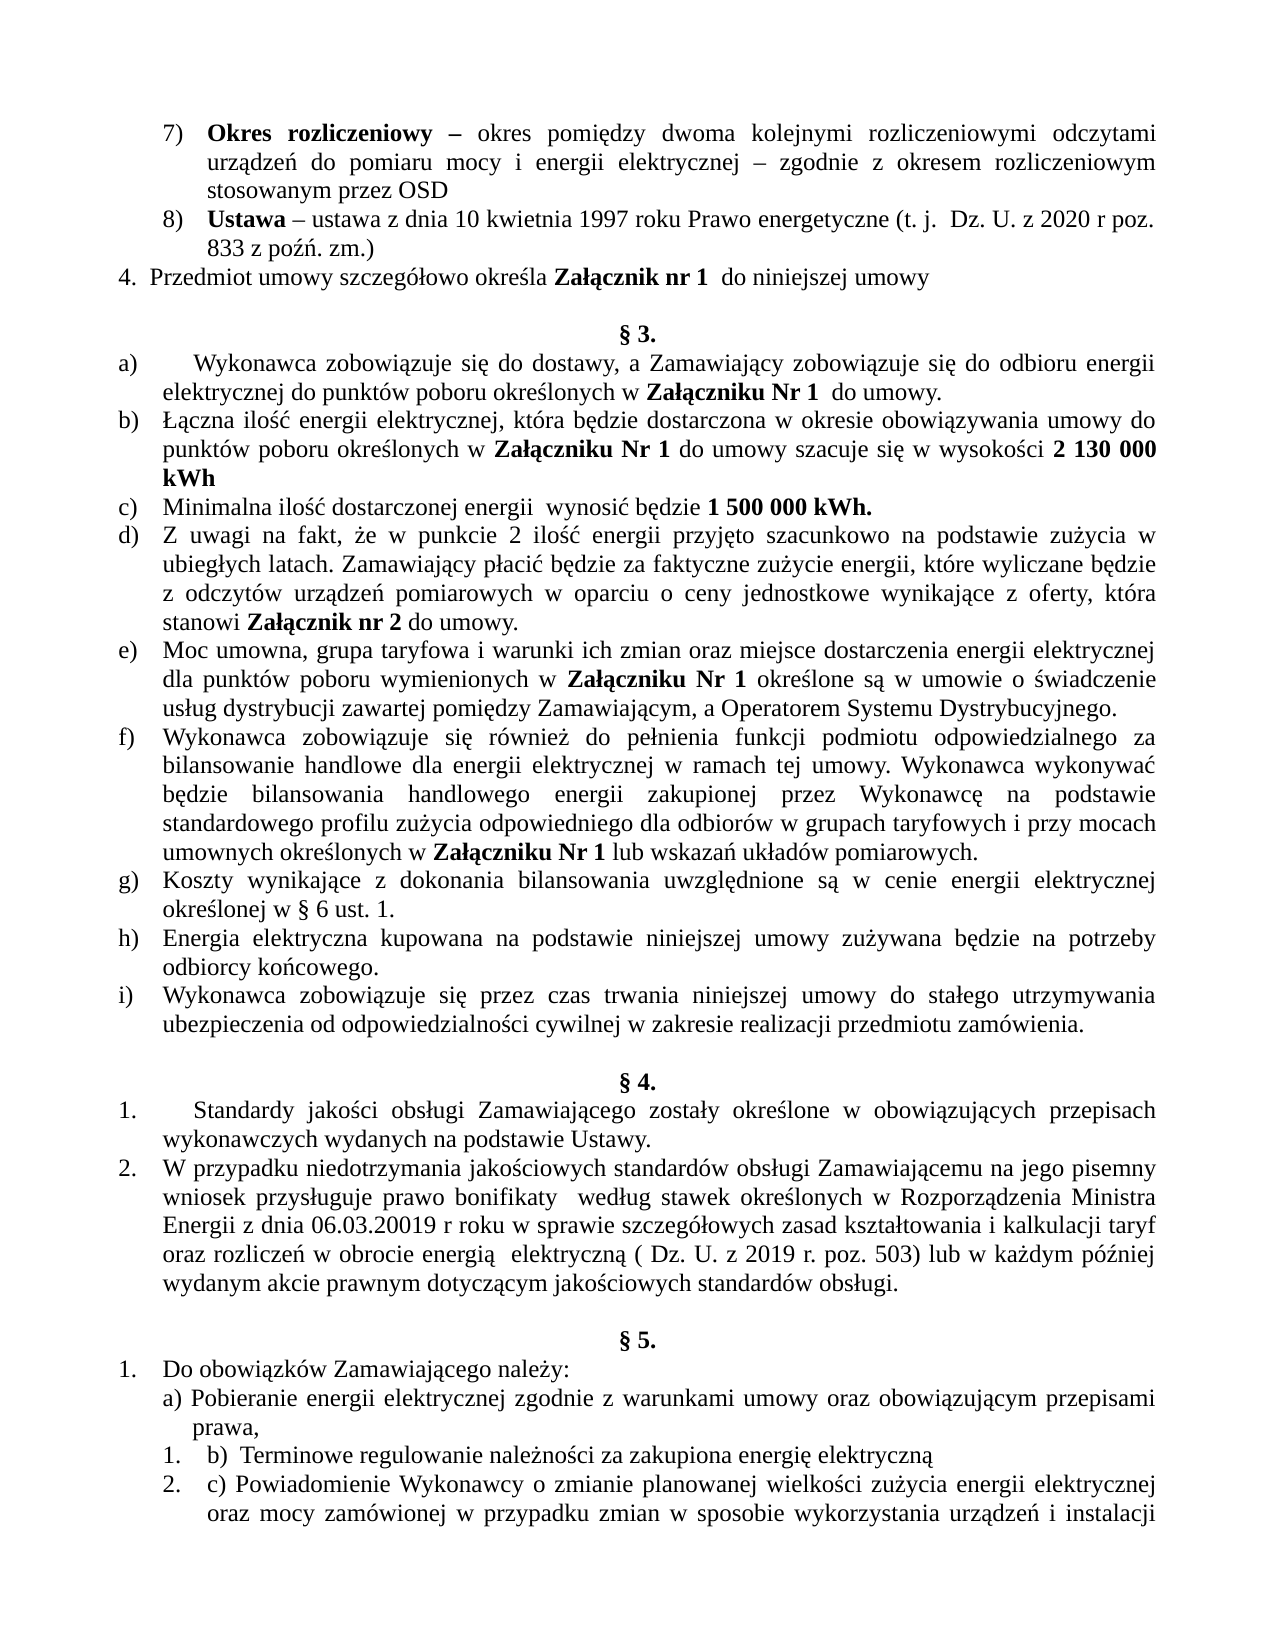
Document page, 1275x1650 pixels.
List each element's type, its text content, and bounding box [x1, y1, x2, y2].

list Koszty wynikające z dokonania bilansowania uwzględnione są w cenie energii elektrycznej określonej w § 6 ust. 1. [118, 866, 1157, 923]
list Łączna ilość energii elektrycznej, która będzie dostarczona w okresie obowiązywania umowy do punktów poboru określonych w Załączniku Nr 1 do umowy szacuje się w wysokości 2 130 000 kWh [118, 406, 1157, 492]
list Energia elektryczna kupowana na podstawie niniejszej umowy zużywana będzie na potrzeby odbiorcy końcowego. [118, 923, 1157, 981]
list Moc umowna, grupa taryfowa i warunki ich zmian oraz miejsce dostarczenia energii elektrycznej dla punktów poboru wymienionych w Załączniku Nr 1 określone są w umowie o świadczenie usług dystrybucji zawartej pomiędzy Zamawiającym, a Operatorem Systemu Dystrybucyjnego. [118, 636, 1157, 722]
list W przypadku niedotrzymania jakościowych standardów obsługi Zamawiającemu na jego pisemny wniosek przysługuje prawo bonifikaty według stawek określonych w Rozporządzenia Ministra Energii z dnia 06.03.20019 r roku w sprawie szczegółowych zasad kształtowania i kalkulacji taryf oraz rozliczeń w obrocie energią elektryczną ( Dz. U. z 2019 r. poz. 503) lub w każdym później wydanym akcie prawnym dotyczącym jakościowych standardów obsługi. [118, 1153, 1157, 1297]
list b) Terminowe regulowanie należności za zakupiona energię elektryczną [162, 1441, 1157, 1469]
list Ustawa – ustawa z dnia 10 kwietnia 1997 roku Prawo energetyczne (t. j. Dz. U. z 2020 r poz. 833 z poźń. zm.) [162, 204, 1157, 262]
list Minimalna ilość dostarczonej energii wynosić będzie 1 500 000 kWh. [118, 492, 1157, 521]
text § 5. [118, 1326, 1157, 1354]
text § 3. [118, 319, 1157, 348]
list Do obowiązków Zamawiającego należy: [118, 1354, 1157, 1383]
list Okres rozliczeniowy – okres pomiędzy dwoma kolejnymi rozliczeniowymi odczytami urządzeń do pomiaru mocy i energii elektrycznej – zgodnie z okresem rozliczeniowym stosowanym przez OSD [162, 118, 1157, 204]
text a) Pobieranie energii elektrycznej zgodnie z warunkami umowy oraz obowiązującym przepisami prawa, [162, 1383, 1157, 1441]
list Standardy jakości obsługi Zamawiającego zostały określone w obowiązujących przepisach wykonawczych wydanych na podstawie Ustawy. [118, 1096, 1157, 1153]
text 4. Przedmiot umowy szczegółowo określa Załącznik nr 1 do niniejszej umowy [118, 262, 1157, 291]
list Wykonawca zobowiązuje się przez czas trwania niniejszej umowy do stałego utrzymywania ubezpieczenia od odpowiedzialności cywilnej w zakresie realizacji przedmiotu zamówienia. [118, 981, 1157, 1038]
list Wykonawca zobowiązuje się również do pełnienia funkcji podmiotu odpowiedzialnego za bilansowanie handlowe dla energii elektrycznej w ramach tej umowy. Wykonawca wykonywać będzie bilansowania handlowego energii zakupionej przez Wykonawcę na podstawie standardowego profilu zużycia odpowiedniego dla odbiorów w grupach taryfowych i przy mocach umownych określonych w Załączniku Nr 1 lub wskazań układów pomiarowych. [118, 722, 1157, 866]
list Z uwagi na fakt, że w punkcie 2 ilość energii przyjęto szacunkowo na podstawie zużycia w ubiegłych latach. Zamawiający płacić będzie za faktyczne zużycie energii, które wyliczane będzie z odczytów urządzeń pomiarowych w oparciu o ceny jednostkowe wynikające z oferty, która stanowi Załącznik nr 2 do umowy. [118, 521, 1157, 636]
list Wykonawca zobowiązuje się do dostawy, a Zamawiający zobowiązuje się do odbioru energii elektrycznej do punktów poboru określonych w Załączniku Nr 1 do umowy. [118, 348, 1157, 406]
list c) Powiadomienie Wykonawcy o zmianie planowanej wielkości zużycia energii elektrycznej oraz mocy zamówionej w przypadku zmian w sposobie wykorzystania urządzeń i instalacji [162, 1469, 1157, 1527]
text § 4. [118, 1067, 1157, 1096]
